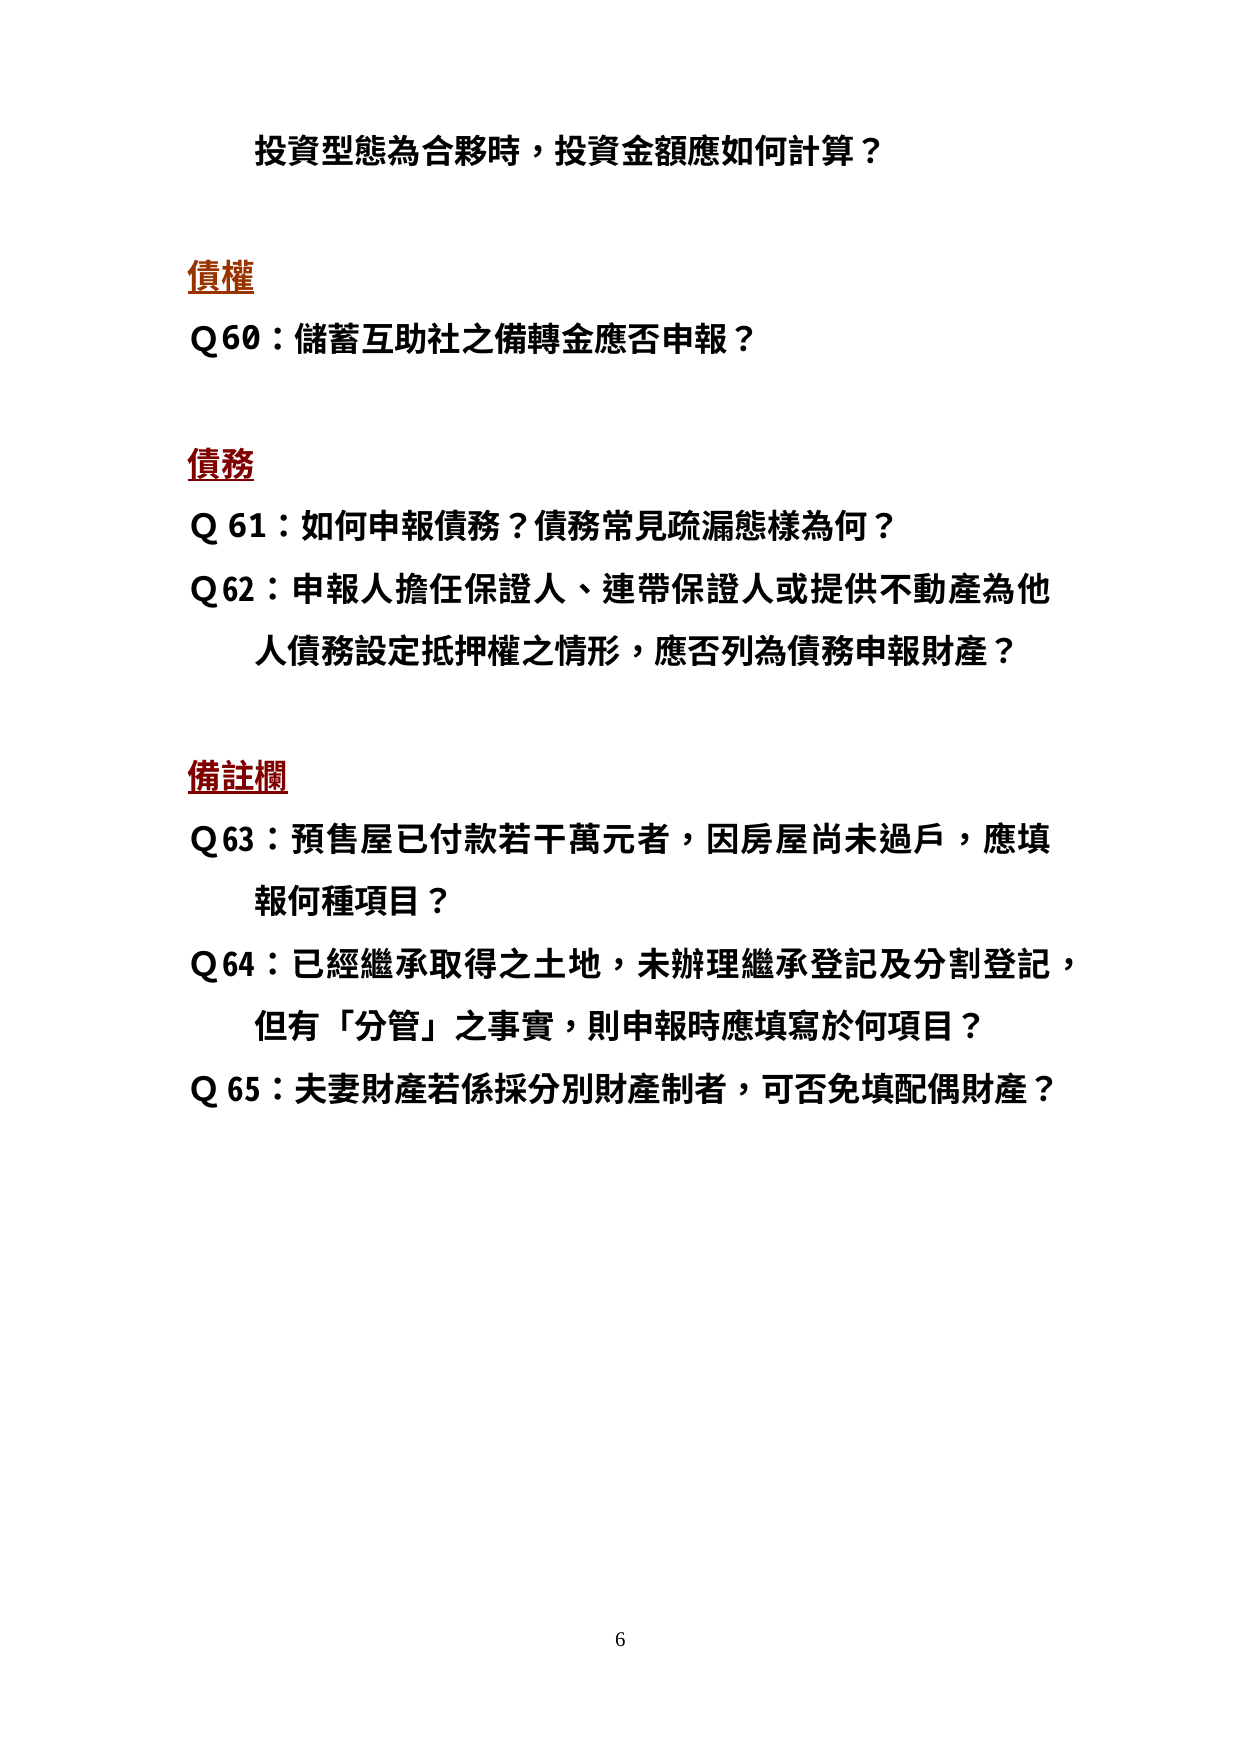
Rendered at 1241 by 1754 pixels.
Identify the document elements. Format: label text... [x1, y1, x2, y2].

text 投資型態為合夥時，投資金額應如何計算？ [187, 108, 1053, 170]
text 債權 [187, 233, 1053, 295]
text 債務 [187, 420, 1053, 483]
text Ｑ65：夫妻財產若係採分別財產制者，可否免填配偶財產？ [187, 1045, 1053, 1108]
text Ｑ62：申報人擔任保證人、連帶保證人或提供不動產為他人債務設定抵押權之情形，應否列為債務申報財產？ [187, 545, 1053, 670]
text Ｑ61：如何申報債務？債務常見疏漏態樣為何？ [187, 483, 1053, 545]
text Ｑ63：預售屋已付款若干萬元者，因房屋尚未過戶，應填報何種項目？ [187, 795, 1053, 920]
text Ｑ64：已經繼承取得之土地，未辦理繼承登記及分割登記，但有「分管」之事實，則申報時應填寫於何項目？ [187, 920, 1053, 1045]
text 備註欄 [187, 733, 1053, 795]
text Ｑ60：儲蓄互助社之備轉金應否申報？ [187, 295, 1053, 358]
